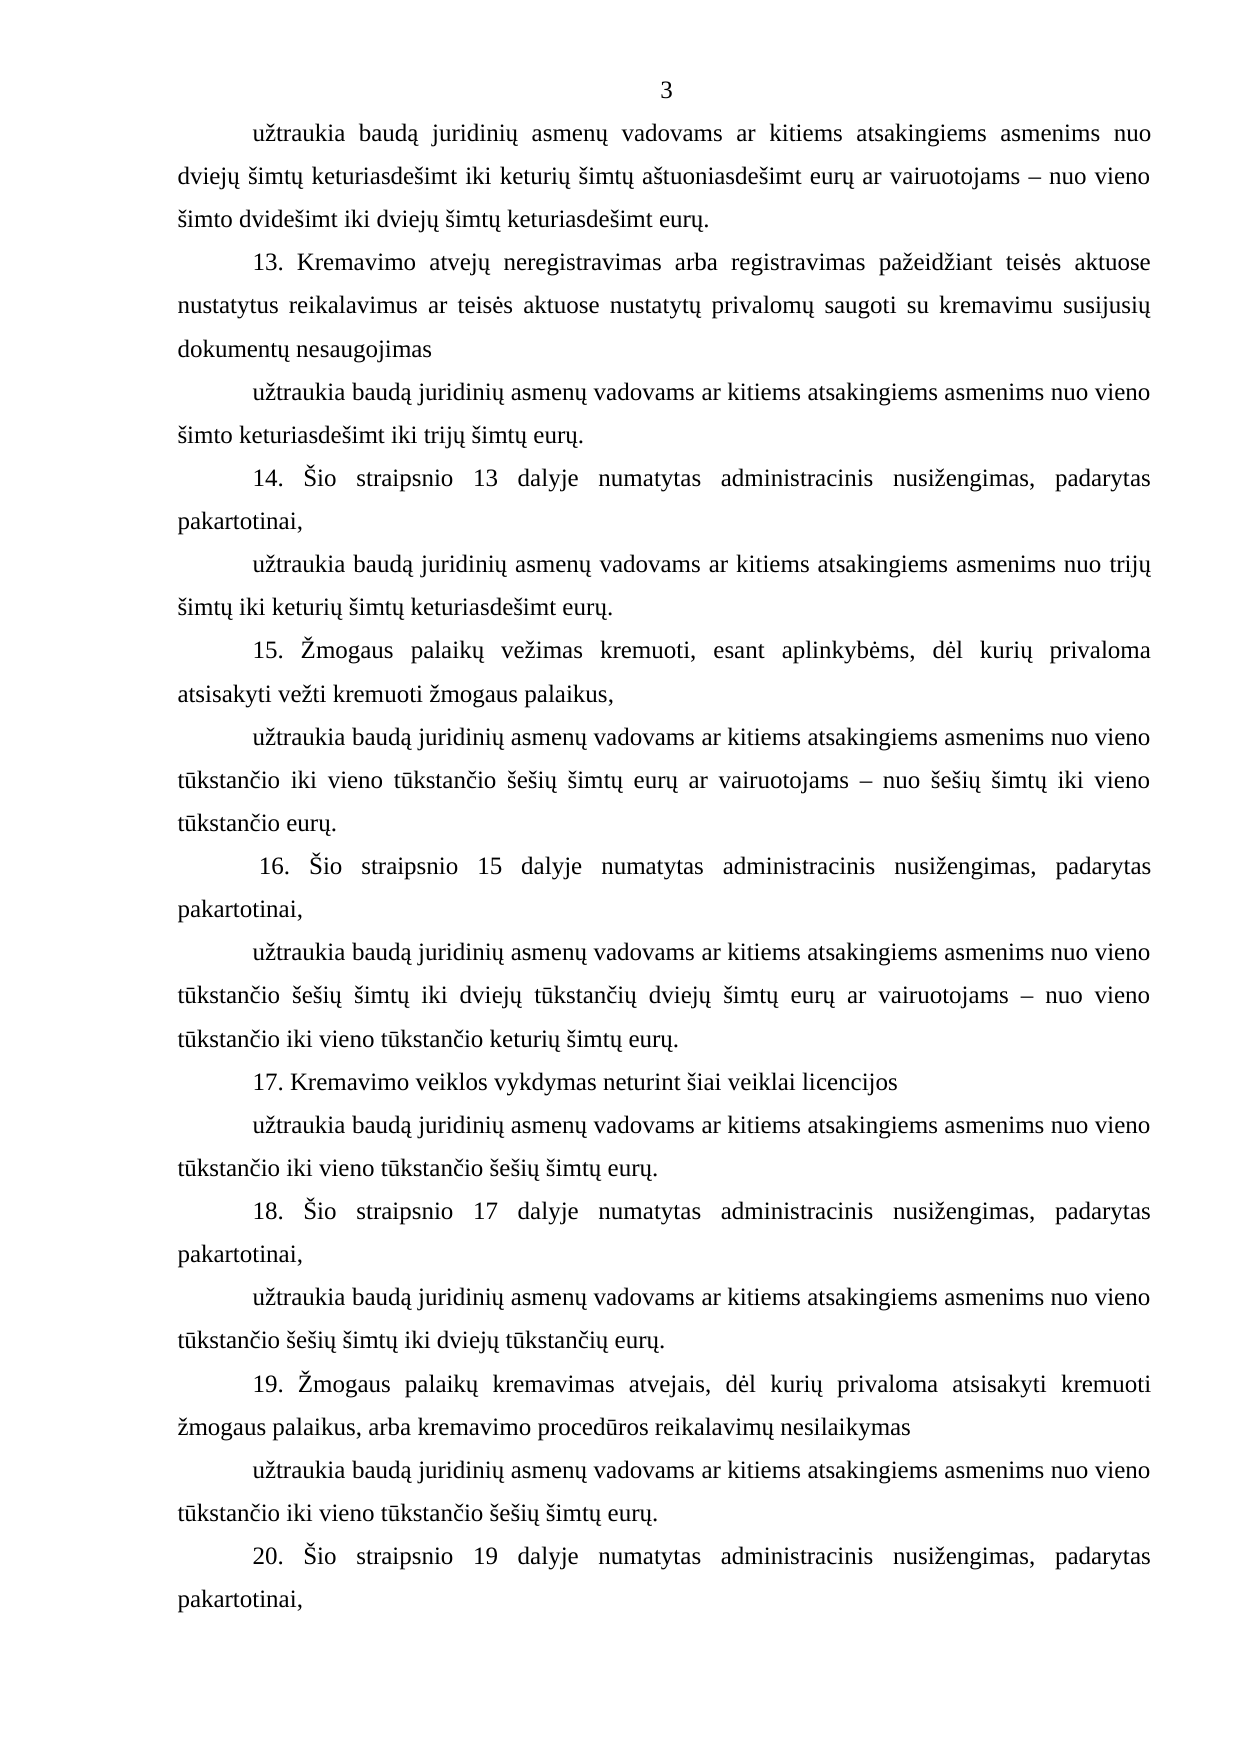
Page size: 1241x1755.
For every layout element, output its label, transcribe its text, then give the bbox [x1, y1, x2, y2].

text 19. Žmogaus palaikų kremavimas atvejais, dėl kurių privaloma atsisakyti kremuoti žmogaus palaikus, arba kremavimo procedūros reikalavimų nesilaikymas [177, 1369, 1152, 1441]
text 20. Šio straipsnio 19 dalyje numatytas administracinis nusižengimas, padarytas pakartotinai, [177, 1541, 1152, 1613]
text užtraukia baudą juridinių asmenų vadovams ar kitiems atsakingiems asmenims nuo vieno tūkstančio šešių šimtų iki dviejų tūkstančių eurų. [177, 1282, 1152, 1354]
text užtraukia baudą juridinių asmenų vadovams ar kitiems atsakingiems asmenims nuo vieno tūkstančio iki vieno tūkstančio šešių šimtų eurų. [177, 1110, 1152, 1182]
text 17. Kremavimo veiklos vykdymas neturint šiai veiklai licencijos [177, 1067, 1152, 1096]
text užtraukia baudą juridinių asmenų vadovams ar kitiems atsakingiems asmenims nuo vieno tūkstančio iki vieno tūkstančio šešių šimtų eurų ar vairuotojams – nuo šešių šimtų iki vieno tūkstančio eurų. [177, 722, 1152, 837]
text 13. Kremavimo atvejų neregistravimas arba registravimas pažeidžiant teisės aktuose nustatytus reikalavimus ar teisės aktuose nustatytų privalomų saugoti su kremavimu susijusių dokumentų nesaugojimas [177, 247, 1152, 362]
text užtraukia baudą juridinių asmenų vadovams ar kitiems atsakingiems asmenims nuo dviejų šimtų keturiasdešimt iki keturių šimtų aštuoniasdešimt eurų ar vairuotojams – nuo vieno šimto dvidešimt iki dviejų šimtų keturiasdešimt eurų. [177, 118, 1152, 233]
text 15. Žmogaus palaikų vežimas kremuoti, esant aplinkybėms, dėl kurių privaloma atsisakyti vežti kremuoti žmogaus palaikus, [177, 636, 1152, 707]
text užtraukia baudą juridinių asmenų vadovams ar kitiems atsakingiems asmenims nuo vieno šimto keturiasdešimt iki trijų šimtų eurų. [177, 377, 1152, 449]
text užtraukia baudą juridinių asmenų vadovams ar kitiems atsakingiems asmenims nuo vieno tūkstančio iki vieno tūkstančio šešių šimtų eurų. [177, 1455, 1152, 1527]
text 18. Šio straipsnio 17 dalyje numatytas administracinis nusižengimas, padarytas pakartotinai, [177, 1196, 1152, 1268]
text 16. Šio straipsnio 15 dalyje numatytas administracinis nusižengimas, padarytas pakartotinai, [177, 851, 1152, 923]
text užtraukia baudą juridinių asmenų vadovams ar kitiems atsakingiems asmenims nuo vieno tūkstančio šešių šimtų iki dviejų tūkstančių dviejų šimtų eurų ar vairuotojams – nuo vieno tūkstančio iki vieno tūkstančio keturių šimtų eurų. [177, 937, 1152, 1052]
text užtraukia baudą juridinių asmenų vadovams ar kitiems atsakingiems asmenims nuo trijų šimtų iki keturių šimtų keturiasdešimt eurų. [177, 549, 1152, 621]
text 14. Šio straipsnio 13 dalyje numatytas administracinis nusižengimas, padarytas pakartotinai, [177, 463, 1152, 535]
